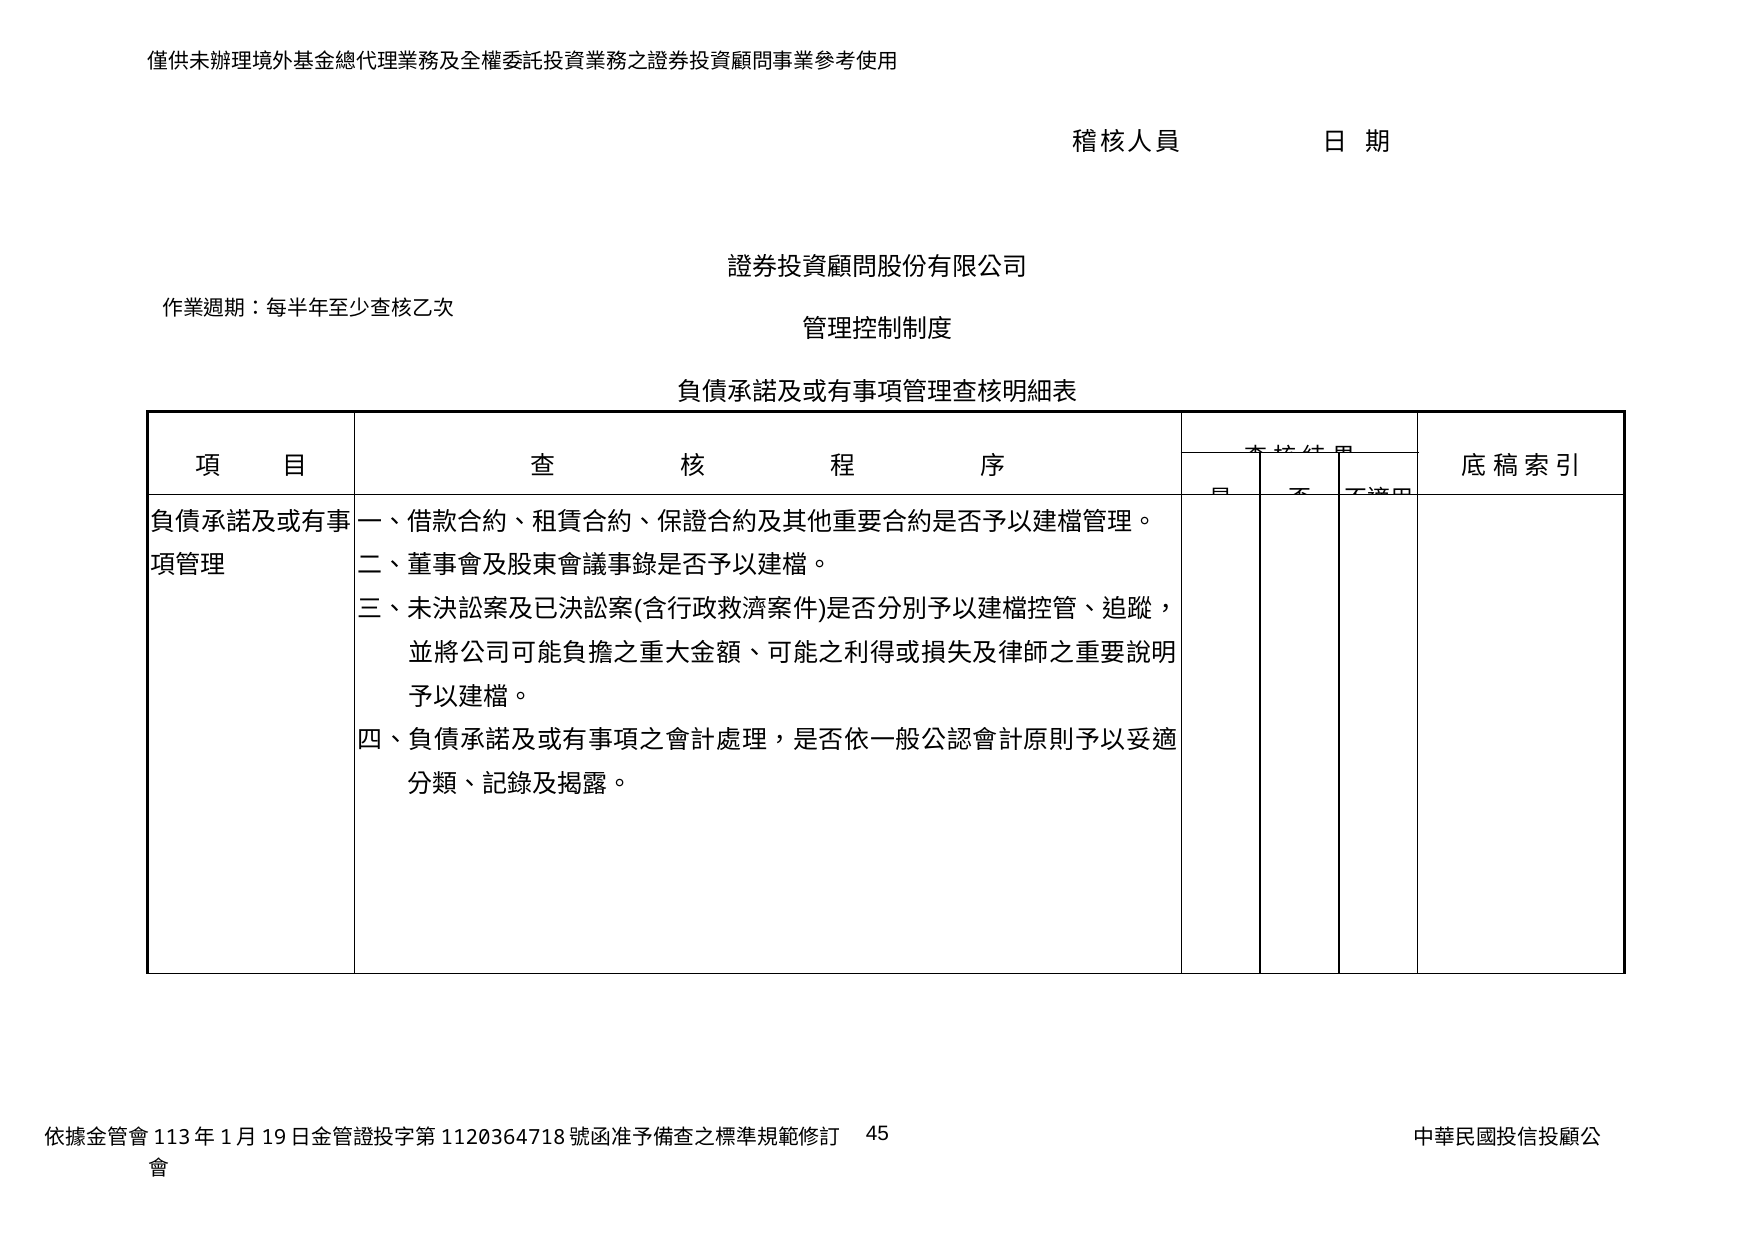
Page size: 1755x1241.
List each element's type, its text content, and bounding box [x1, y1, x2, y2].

table_cell [1418, 495, 1623, 973]
table_cell 負債承諾及或有事項管理 [149, 495, 354, 973]
table_header 底稿索引 [1418, 413, 1623, 493]
table_cell 是 [1182, 453, 1259, 493]
table_header 項 目 [149, 413, 354, 493]
table_header 查核結果 [1182, 413, 1417, 452]
table_header 查 核 程 序 [355, 413, 1181, 493]
table_cell [1340, 495, 1417, 973]
table_cell 一、借款合約、租賃合約、保證合約及其他重要合約是否予以建檔管理。 二、董事會及股東會議事錄是否予以建檔。 三、未決訟案及已決訟案(含行政救濟案件)是否分別予以建檔控管、追蹤，並將公司可能負擔之重大金額、可能之利得或損失及律師之重要說明予以建檔。 四、負債承諾及或有事項之會計處理，是否依一般公認會計原則予以妥適分類、記錄及揭露。 [355, 495, 1181, 973]
table_cell [1261, 495, 1338, 973]
table_cell 不適用 [1340, 453, 1417, 493]
text 證券投資顧問股份有限公司 [148, 223, 1606, 285]
text 管理控制制度 [564, 285, 1606, 348]
text 管理控制制度 [148, 285, 156, 348]
table_cell [1182, 495, 1259, 973]
text 管理控制制度 [164, 293, 556, 341]
text 負債承諾及或有事項管理查核明細表 [148, 348, 1606, 410]
text 稽核人員 日 期 [1073, 98, 1606, 160]
table_cell 否 [1261, 453, 1338, 493]
